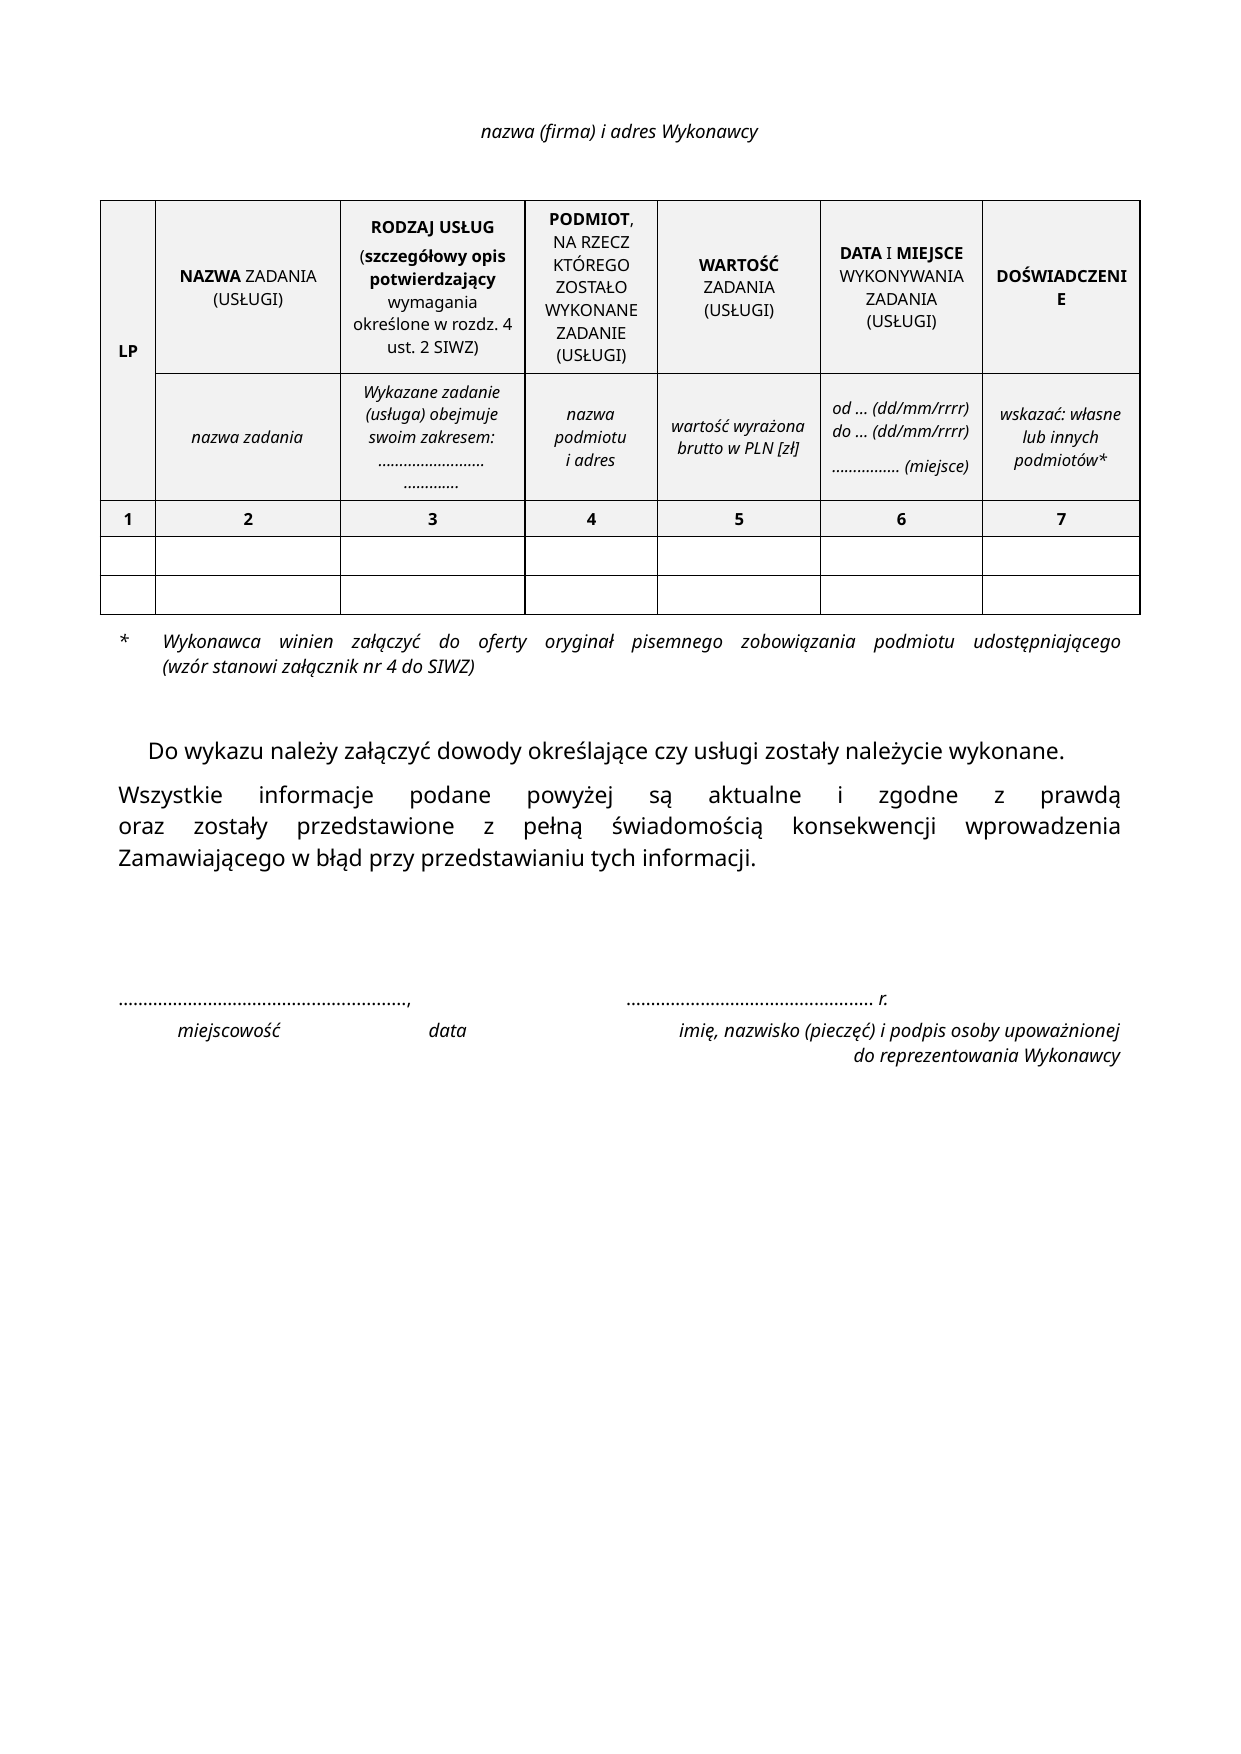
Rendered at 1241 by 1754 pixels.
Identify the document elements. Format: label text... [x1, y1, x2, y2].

table_header NAZWA ZADANIA (USŁUGI) [156, 201, 340, 373]
table_cell 2 [156, 501, 340, 536]
table_header DATA I MIEJSCE WYKONYWANIA ZADANIA (USŁUGI) [821, 201, 982, 373]
text Do wykazu należy załączyć dowody określające czy usługi zostały należycie wykonane. [148, 735, 1122, 766]
table_cell wskazać: własne lub innych podmiotów* [983, 374, 1139, 500]
table_cell 1 [101, 501, 155, 536]
table_cell [821, 576, 982, 614]
table_header WARTOŚĆ ZADANIA (USŁUGI) [658, 201, 820, 373]
table_cell wartość wyrażona brutto w PLN [zł] [658, 374, 820, 500]
table_cell [156, 576, 340, 614]
table_header RODZAJ USŁUG (szczegółowy opis potwierdzający wymagania określone w rozdz. 4 ust. 2 SIWZ) [341, 201, 524, 373]
table_header DOŚWIADCZENIE [983, 201, 1139, 373]
text do reprezentowania Wykonawcy [118, 1042, 1122, 1068]
table_cell [101, 576, 155, 614]
table_cell 6 [821, 501, 982, 536]
table_cell 4 [526, 501, 657, 536]
text miejscowość data imię, nazwisko (pieczęć) i podpis osoby upoważnionej [118, 1017, 1122, 1042]
text Wszystkie informacje podane powyżej są aktualne i zgodne z prawdą oraz zostały przedstawione z pełną świadomością konsekwencji wprowadzenia Zamawiającego w błąd przy przedstawianiu tych informacji. [118, 779, 1122, 873]
table_cell Wykazane zadanie (usługa) obejmuje swoim zakresem: …………………….…………. [341, 374, 524, 500]
table_cell [983, 537, 1139, 575]
table_cell [526, 537, 657, 575]
table_header PODMIOT, NA RZECZ KTÓREGO ZOSTAŁO WYKONANE ZADANIE (USŁUGI) [526, 201, 657, 373]
table_cell [983, 576, 1139, 614]
table_cell nazwa zadania [156, 374, 340, 500]
text nazwa (firma) i adres Wykonawcy [118, 118, 1122, 144]
table_cell nazwa podmiotu i adres [526, 374, 657, 500]
text ……….……..…………………..….............., ……………………….….…….……….. r. [118, 985, 1122, 1011]
table_cell [341, 576, 524, 614]
table_header LP [101, 201, 155, 500]
table_cell [101, 537, 155, 575]
text * Wykonawca winien załączyć do oferty oryginał pisemnego zobowiązania podmiotu udostępniającego (wzór stanowi załącznik nr 4 do SIWZ) [118, 628, 1122, 679]
table_cell [526, 576, 657, 614]
table_cell [658, 576, 820, 614]
table_cell 3 [341, 501, 524, 536]
table_cell [821, 537, 982, 575]
table_cell od … (dd/mm/rrrr) do … (dd/mm/rrrr) ……………. (miejsce) [821, 374, 982, 500]
table_cell 5 [658, 501, 820, 536]
table_cell [341, 537, 524, 575]
table_cell [658, 537, 820, 575]
table_cell 7 [983, 501, 1139, 536]
table_cell [156, 537, 340, 575]
